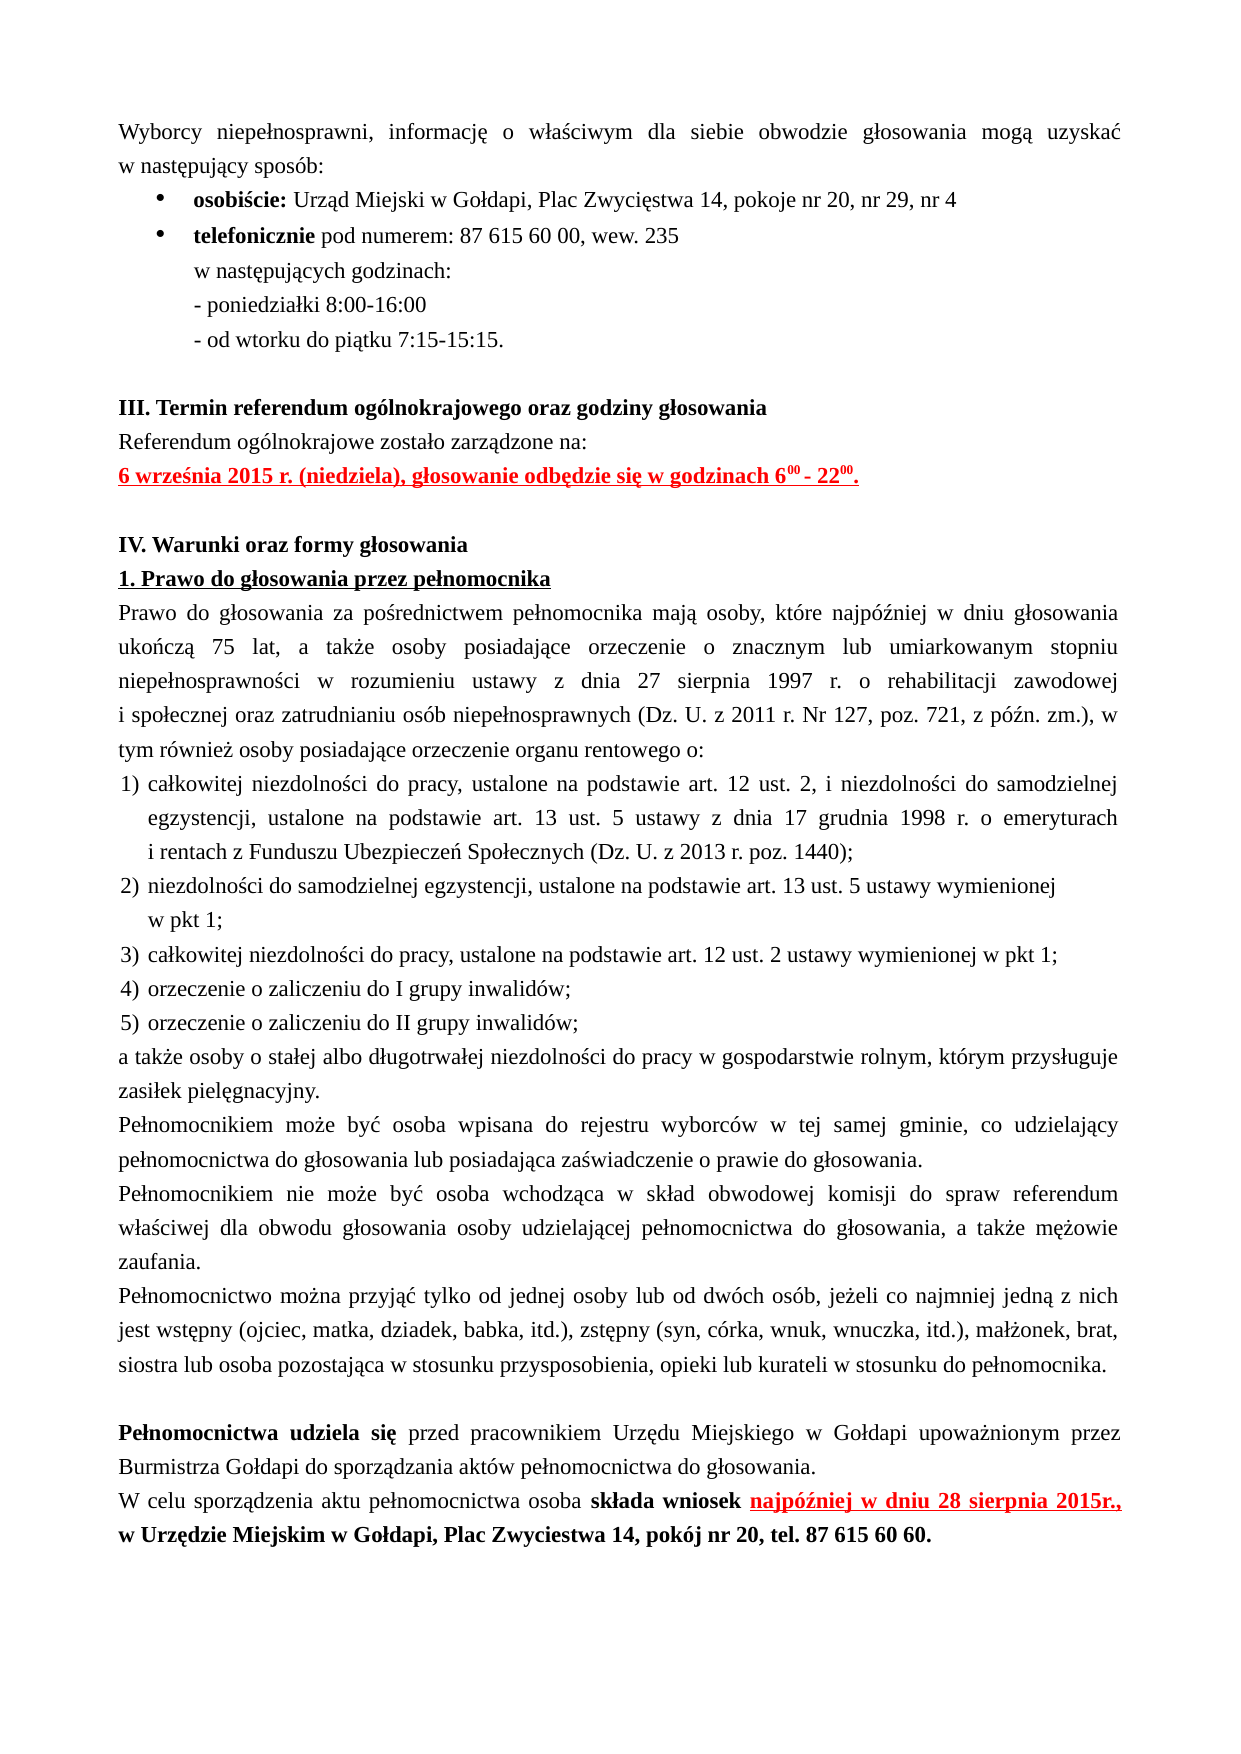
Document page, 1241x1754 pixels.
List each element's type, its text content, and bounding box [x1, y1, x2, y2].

list orzeczenie o zaliczeniu do II grupy inwalidów; [120, 1009, 1122, 1035]
text Pełnomocnictwo można przyjąć tylko od jednej osoby lub od dwóch osób, jeżeli co najmniej jedną z nich jest wstępny (ojciec, matka, dziadek, babka, itd.), zstępny (syn, córka, wnuk, wnuczka, itd.), małżonek, brat, siostra lub osoba pozostająca w stosunku przysposobienia, opieki lub kurateli w stosunku do pełnomocnika. [118, 1282, 1120, 1377]
list w pkt 1; [120, 906, 1120, 933]
text w następujących godzinach: [193, 257, 1122, 284]
text a także osoby o stałej albo długotrwałej niezdolności do pracy w gospodarstwie rolnym, którym przysługuje zasiłek pielęgnacyjny. [118, 1043, 1120, 1104]
text - poniedziałki 8:00-16:00 [193, 291, 1122, 318]
text Pełnomocnictwa udziela się przed pracownikiem Urzędu Miejskiego w Gołdapi upoważnionym przez Burmistrza Gołdapi do sporządzania aktów pełnomocnictwa do głosowania. [118, 1419, 1122, 1479]
text 1. Prawo do głosowania przez pełnomocnika [118, 565, 1122, 591]
text Prawo do głosowania za pośrednictwem pełnomocnika mają osoby, które najpóźniej w dniu głosowania ukończą 75 lat, a także osoby posiadające orzeczenie o znacznym lub umiarkowanym stopniu niepełnosprawności w rozumieniu ustawy z dnia 27 sierpnia 1997 r. o rehabilitacji zawodowej i społecznej oraz zatrudnianiu osób niepełnosprawnych (Dz. U. z 2011 r. Nr 127, poz. 721, z późn. zm.), w tym również osoby posiadające orzeczenie organu rentowego o: [118, 599, 1120, 762]
list niezdolności do samodzielnej egzystencji, ustalone na podstawie art. 13 ust. 5 ustawy wymienionej [120, 872, 1120, 899]
text Pełnomocnikiem może być osoba wpisana do rejestru wyborców w tej samej gminie, co udzielający pełnomocnictwa do głosowania lub posiadająca zaświadczenie o prawie do głosowania. [118, 1111, 1120, 1172]
list orzeczenie o zaliczeniu do I grupy inwalidów; [120, 975, 1122, 1001]
list telefonicznie pod numerem: 87 615 60 00, wew. 235 [156, 222, 1122, 249]
text Referendum ogólnokrajowe zostało zarządzone na: [118, 428, 1122, 454]
text III. Termin referendum ogólnokrajowego oraz godziny głosowania [118, 394, 1122, 420]
text 6 września 2015 r. (niedziela), głosowanie odbędzie się w godzinach 600 - 2200. [118, 462, 1122, 489]
text Wyborcy niepełnosprawni, informację o właściwym dla siebie obwodzie głosowania mogą uzyskać w następujący sposób: [118, 118, 1122, 179]
text - od wtorku do piątku 7:15-15:15. [193, 326, 1122, 352]
text Pełnomocnikiem nie może być osoba wchodząca w skład obwodowej komisji do spraw referendum właściwej dla obwodu głosowania osoby udzielającej pełnomocnictwa do głosowania, a także mężowie zaufania. [118, 1180, 1120, 1274]
list osobiście: Urząd Miejski w Gołdapi, Plac Zwycięstwa 14, pokoje nr 20, nr 29, nr 4 [156, 186, 1122, 214]
text IV. Warunki oraz formy głosowania [118, 531, 1122, 557]
list całkowitej niezdolności do pracy, ustalone na podstawie art. 12 ust. 2, i niezdolności do samodzielnej egzystencji, ustalone na podstawie art. 13 ust. 5 ustawy z dnia 17 grudnia 1998 r. o emeryturach i rentach z Funduszu Ubezpieczeń Społecznych (Dz. U. z 2013 r. poz. 1440); [120, 770, 1120, 864]
text W celu sporządzenia aktu pełnomocnictwa osoba składa wniosek najpóźniej w dniu 28 sierpnia 2015r., w Urzędzie Miejskim w Gołdapi, Plac Zwyciestwa 14, pokój nr 20, tel. 87 615 60 60. [118, 1487, 1122, 1548]
list całkowitej niezdolności do pracy, ustalone na podstawie art. 12 ust. 2 ustawy wymienionej w pkt 1; [120, 941, 1120, 967]
